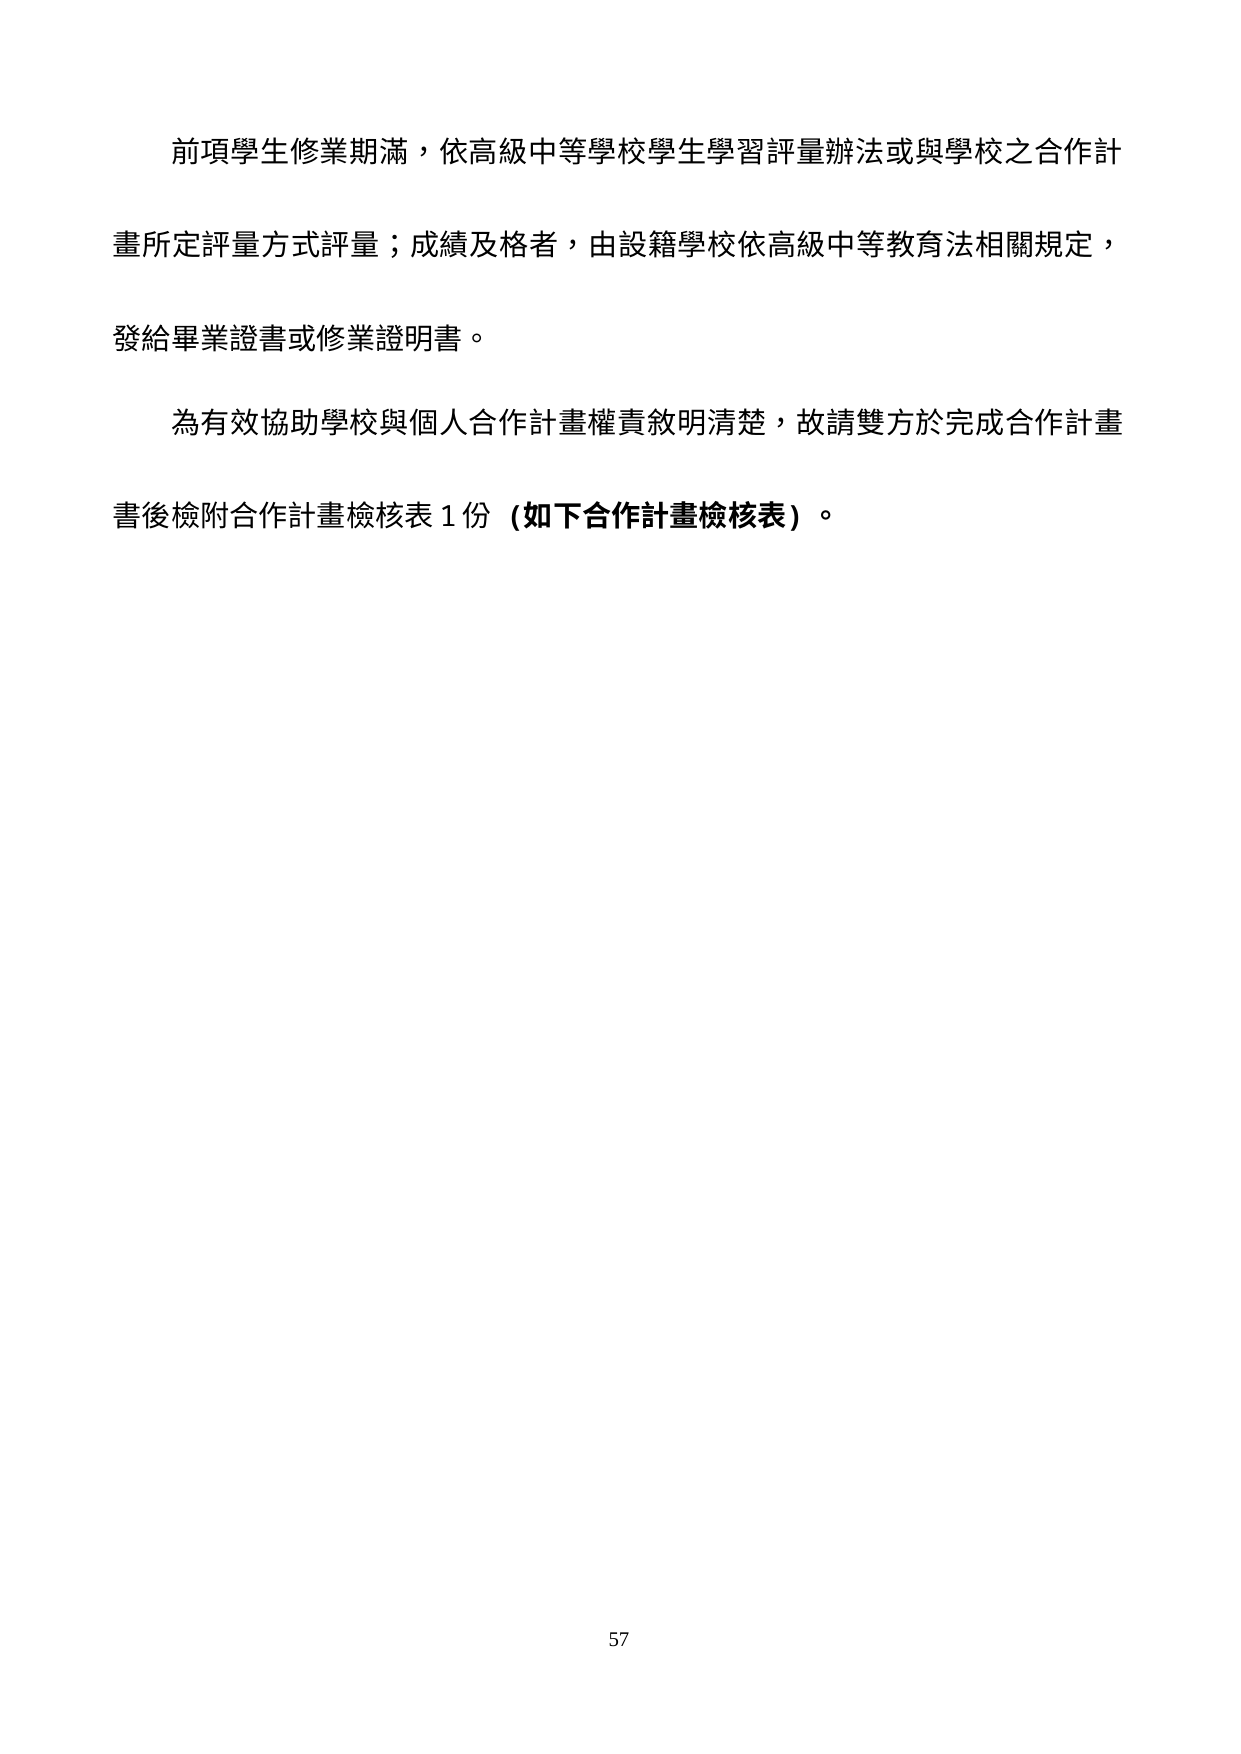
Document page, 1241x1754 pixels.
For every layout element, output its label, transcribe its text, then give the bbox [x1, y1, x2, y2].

text 前項學生修業期滿，依高級中等學校學生學習評量辦法或與學校之合作計畫所定評量方式評量；成績及格者，由設籍學校依高級中等教育法相關規定，發給畢業證書或修業證明書。 [112, 108, 1125, 358]
text 為有效協助學校與個人合作計畫權責敘明清楚，故請雙方於完成合作計畫書後檢附合作計畫檢核表1份 (如下合作計畫檢核表) 。 [112, 379, 1125, 535]
